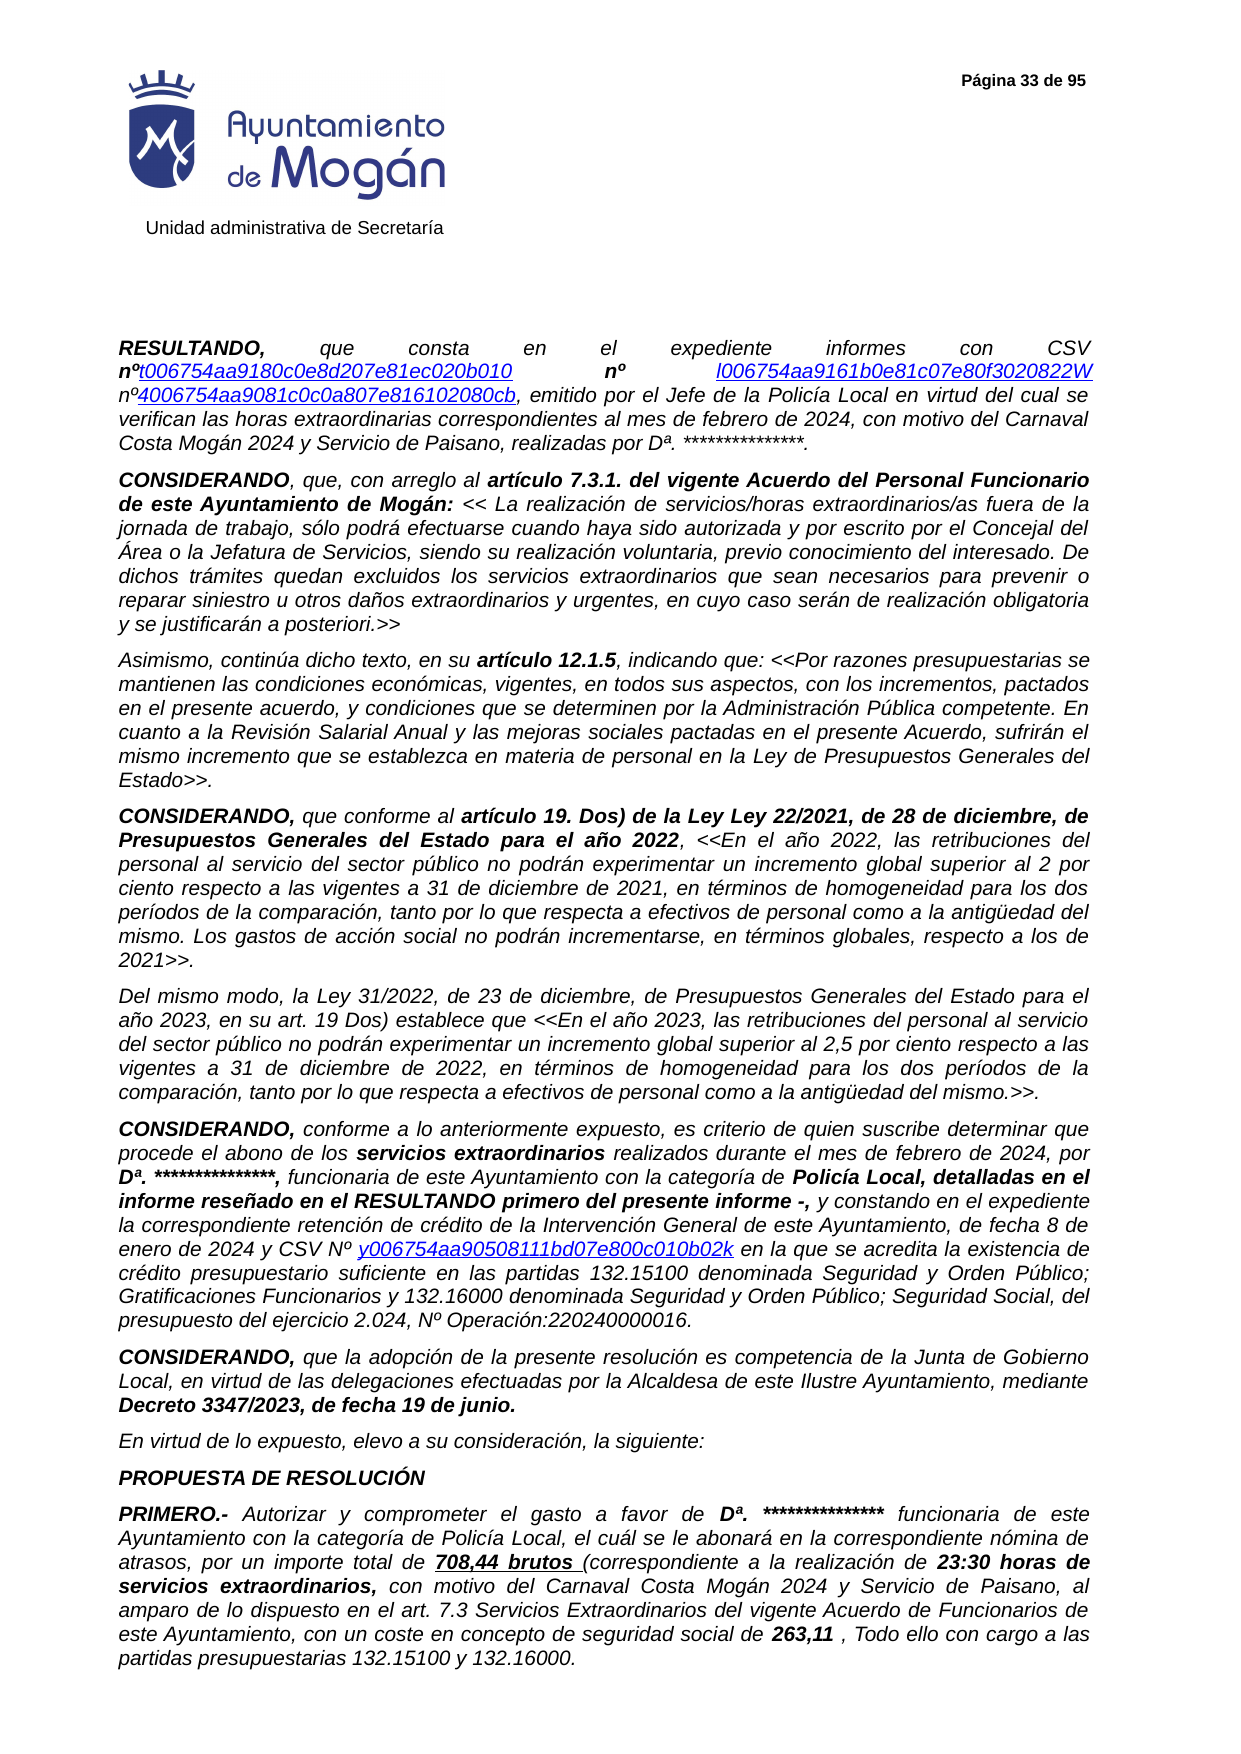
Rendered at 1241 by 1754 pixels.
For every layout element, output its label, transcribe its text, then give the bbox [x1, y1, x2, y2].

text PROPUESTA DE RESOLUCIÓN [118, 1466, 1092, 1489]
text CONSIDERANDO, que la adopción de la presente resolución es competencia de la Junta de Gobierno Local, en virtud de las delegaciones efectuadas por la Alcaldesa de este Ilustre Ayuntamiento, mediante Decreto 3347/2023, de fecha 19 de junio. [118, 1345, 1092, 1417]
text En virtud de lo expuesto, elevo a su consideración, la siguiente: [118, 1429, 1092, 1453]
text RESULTANDO, que consta en el expediente informes con CSV nºt006754aa9180c0e8d207e81ec020b010 nº l006754aa9161b0e81c07e80f3020822W nº4006754aa9081c0c0a807e816102080cb, emitido por el Jefe de la Policía Local en virtud del cual se verifican las horas extraordinarias correspondientes al mes de febrero de 2024, con motivo del Carnaval Costa Mogán 2024 y Servicio de Paisano, realizadas por Dª. ***************. [118, 335, 1092, 455]
text Asimismo, continúa dicho texto, en su artículo 12.1.5, indicando que: <<Por razones presupuestarias se mantienen las condiciones económicas, vigentes, en todos sus aspectos, con los incrementos, pactados en el presente acuerdo, y condiciones que se determinen por la Administración Pública competente. En cuanto a la Revisión Salarial Anual y las mejoras sociales pactadas en el presente Acuerdo, sufrirán el mismo incremento que se establezca en materia de personal en la Ley de Presupuestos Generales del Estado>>. [118, 648, 1092, 792]
text PRIMERO.- Autorizar y comprometer el gasto a favor de Dª. *************** funcionaria de este Ayuntamiento con la categoría de Policía Local, el cuál se le abonará en la correspondiente nómina de atrasos, por un importe total de 708,44 brutos (correspondiente a la realización de 23:30 horas de servicios extraordinarios, con motivo del Carnaval Costa Mogán 2024 y Servicio de Paisano, al amparo de lo dispuesto en el art. 7.3 Servicios Extraordinarios del vigente Acuerdo de Funcionarios de este Ayuntamiento, con un coste en concepto de seguridad social de 263,11 , Todo ello con cargo a las partidas presupuestarias 132.15100 y 132.16000. [118, 1502, 1092, 1670]
text CONSIDERANDO, que conforme al artículo 19. Dos) de la Ley Ley 22/2021, de 28 de diciembre, de Presupuestos Generales del Estado para el año 2022, <<En el año 2022, las retribuciones del personal al servicio del sector público no podrán experimentar un incremento global superior al 2 por ciento respecto a las vigentes a 31 de diciembre de 2021, en términos de homogeneidad para los dos períodos de la comparación, tanto por lo que respecta a efectivos de personal como a la antigüedad del mismo. Los gastos de acción social no podrán incrementarse, en términos globales, respecto a los de 2021>>. [118, 804, 1092, 972]
text CONSIDERANDO, que, con arreglo al artículo 7.3.1. del vigente Acuerdo del Personal Funcionario de este Ayuntamiento de Mogán: << La realización de servicios/horas extraordinarios/as fuera de la jornada de trabajo, sólo podrá efectuarse cuando haya sido autorizada y por escrito por el Concejal del Área o la Jefatura de Servicios, siendo su realización voluntaria, previo conocimiento del interesado. De dichos trámites quedan excluidos los servicios extraordinarios que sean necesarios para prevenir o reparar siniestro u otros daños extraordinarios y urgentes, en cuyo caso serán de realización obligatoria y se justificarán a posteriori.>> [118, 468, 1092, 635]
text CONSIDERANDO, conforme a lo anteriormente expuesto, es criterio de quien suscribe determinar que procede el abono de los servicios extraordinarios realizados durante el mes de febrero de 2024, por Dª. ***************, funcionaria de este Ayuntamiento con la categoría de Policía Local, detalladas en el informe reseñado en el RESULTANDO primero del presente informe -, y constando en el expediente la correspondiente retención de crédito de la Intervención General de este Ayuntamiento, de fecha 8 de enero de 2024 y CSV Nº y006754aa90508111bd07e800c010b02k en la que se acredita la existencia de crédito presupuestario suficiente en las partidas 132.15100 denominada Seguridad y Orden Público; Gratificaciones Funcionarios y 132.16000 denominada Seguridad y Orden Público; Seguridad Social, del presupuesto del ejercicio 2.024, Nº Operación:220240000016. [118, 1117, 1092, 1332]
picture [128, 70, 445, 206]
text Del mismo modo, la Ley 31/2022, de 23 de diciembre, de Presupuestos Generales del Estado para el año 2023, en su art. 19 Dos) establece que <<En el año 2023, las retribuciones del personal al servicio del sector público no podrán experimentar un incremento global superior al 2,5 por ciento respecto a las vigentes a 31 de diciembre de 2022, en términos de homogeneidad para los dos períodos de la comparación, tanto por lo que respecta a efectivos de personal como a la antigüedad del mismo.>>. [118, 984, 1092, 1104]
